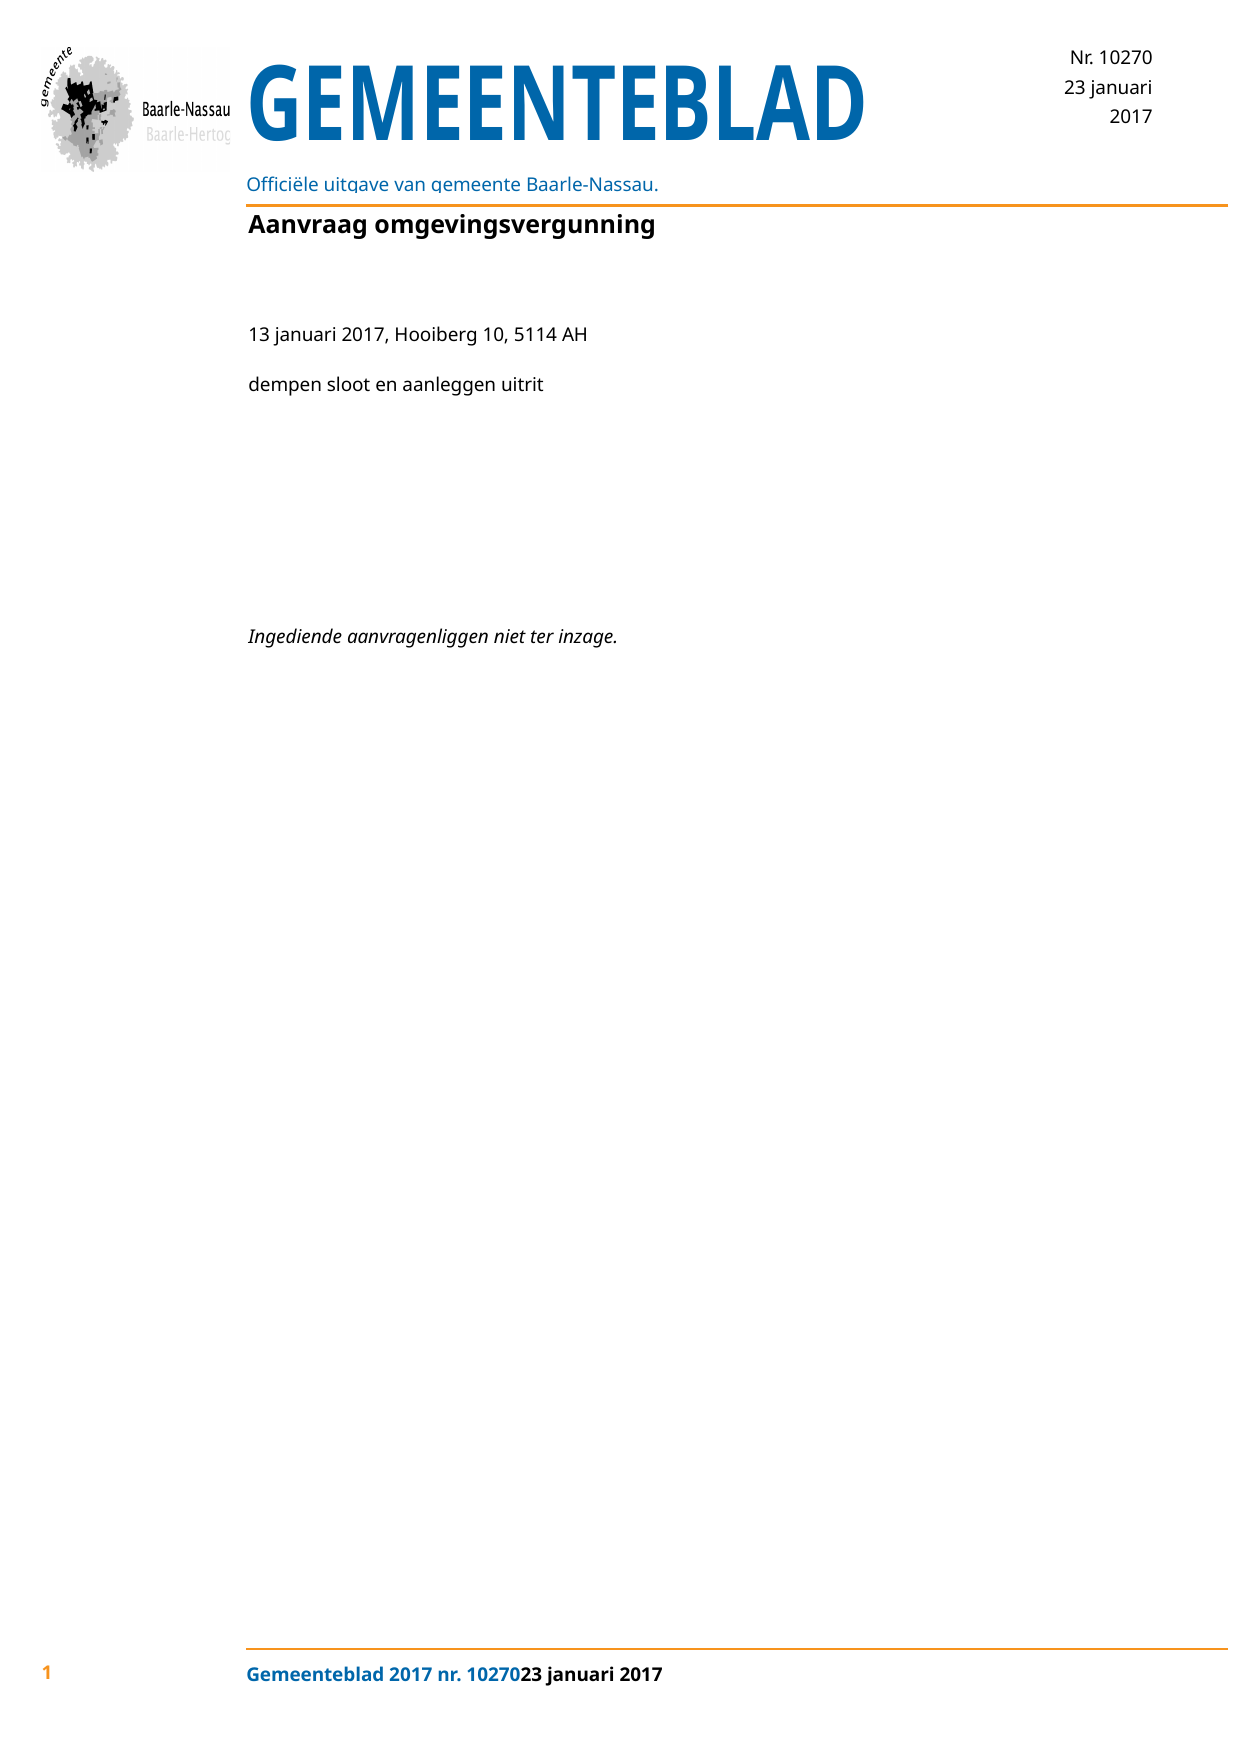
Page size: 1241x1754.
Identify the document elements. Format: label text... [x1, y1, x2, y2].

picture [41, 47, 231, 172]
text Ingediende aanvragenliggen niet ter inzage. [248, 623, 1152, 649]
text 13 januari 2017, Hooiberg 10, 5114 AH [248, 321, 1152, 346]
text Aanvraag omgevingsvergunning [248, 207, 1152, 241]
text dempen sloot en aanleggen uitrit [248, 371, 1152, 397]
